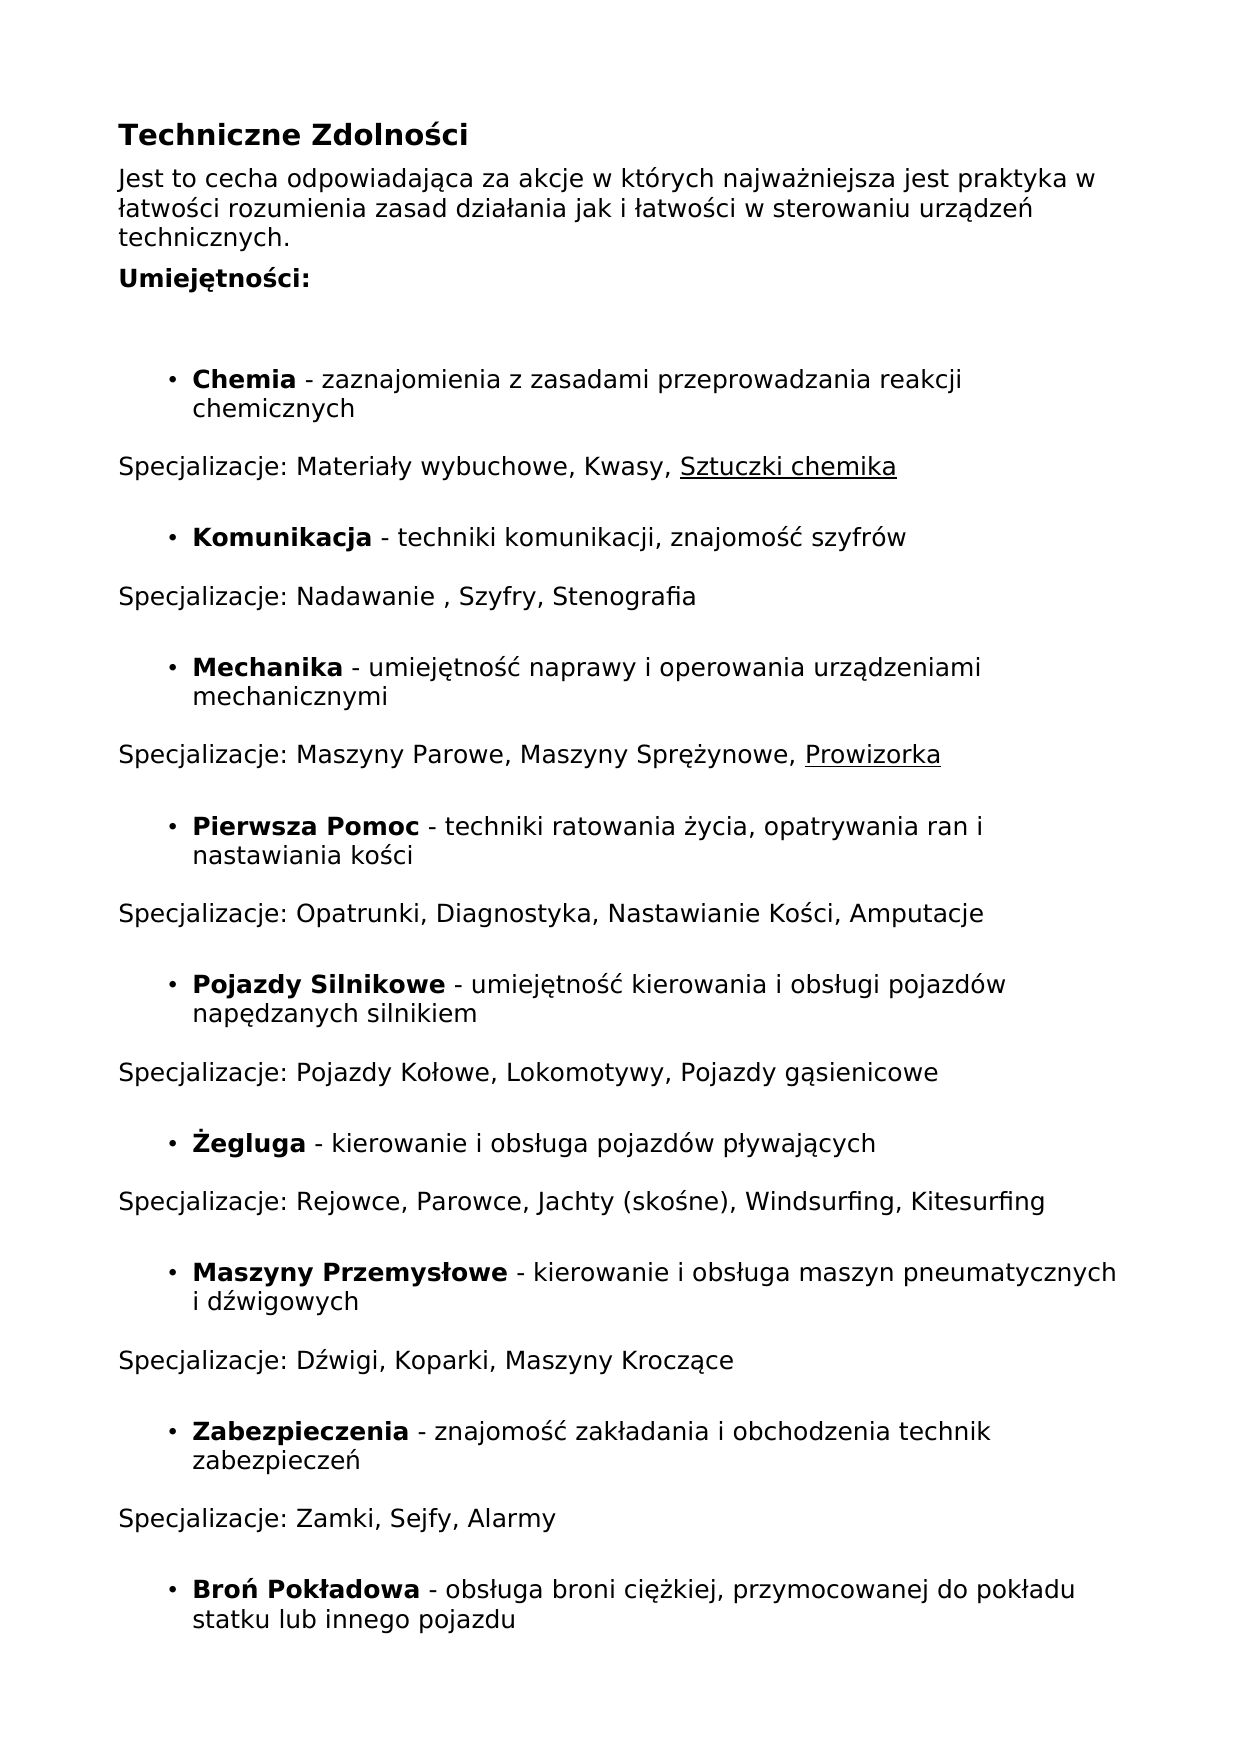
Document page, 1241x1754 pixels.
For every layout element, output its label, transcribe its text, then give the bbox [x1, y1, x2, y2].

text Specjalizacje: Zamki, Sejfy, Alarmy [118, 1504, 1122, 1534]
text Specjalizacje: Opatrunki, Diagnostyka, Nastawianie Kości, Amputacje [118, 899, 1122, 928]
subtitle Techniczne Zdolności [118, 118, 1122, 152]
list Żegluga - kierowanie i obsługa pojazdów pływających [177, 1129, 1122, 1187]
text Jest to cecha odpowiadająca za akcje w których najważniejsza jest praktyka w łatwości rozumienia zasad działania jak i łatwości w sterowaniu urządzeń technicznych. [118, 164, 1122, 252]
list Pierwsza Pomoc - techniki ratowania życia, opatrywania ran i nastawiania kości [177, 812, 1122, 899]
list Maszyny Przemysłowe - kierowanie i obsługa maszyn pneumatycznych i dźwigowych [177, 1258, 1122, 1346]
list Zabezpieczenia - znajomość zakładania i obchodzenia technik zabezpieczeń [177, 1417, 1122, 1504]
list Mechanika - umiejętność naprawy i operowania urządzeniami mechanicznymi [177, 653, 1122, 741]
text Specjalizacje: Rejowce, Parowce, Jachty (skośne), Windsurfing, Kitesurfing [118, 1187, 1122, 1216]
text Specjalizacje: Nadawanie , Szyfry, Stenografia [118, 582, 1122, 611]
text Specjalizacje: Dźwigi, Koparki, Maszyny Kroczące [118, 1346, 1122, 1375]
text Umiejętności: [118, 264, 1122, 323]
text Specjalizacje: Pojazdy Kołowe, Lokomotywy, Pojazdy gąsienicowe [118, 1058, 1122, 1087]
list Komunikacja - techniki komunikacji, znajomość szyfrów [177, 523, 1122, 582]
text Specjalizacje: Materiały wybuchowe, Kwasy, Sztuczki chemika [118, 452, 1122, 482]
list Pojazdy Silnikowe - umiejętność kierowania i obsługi pojazdów napędzanych silnikiem [177, 970, 1122, 1058]
list Chemia - zaznajomienia z zasadami przeprowadzania reakcji chemicznych [177, 365, 1122, 452]
text Specjalizacje: Maszyny Parowe, Maszyny Sprężynowe, Prowizorka [118, 741, 1122, 770]
list Broń Pokładowa - obsługa broni ciężkiej, przymocowanej do pokładu statku lub innego pojazdu [177, 1576, 1122, 1634]
